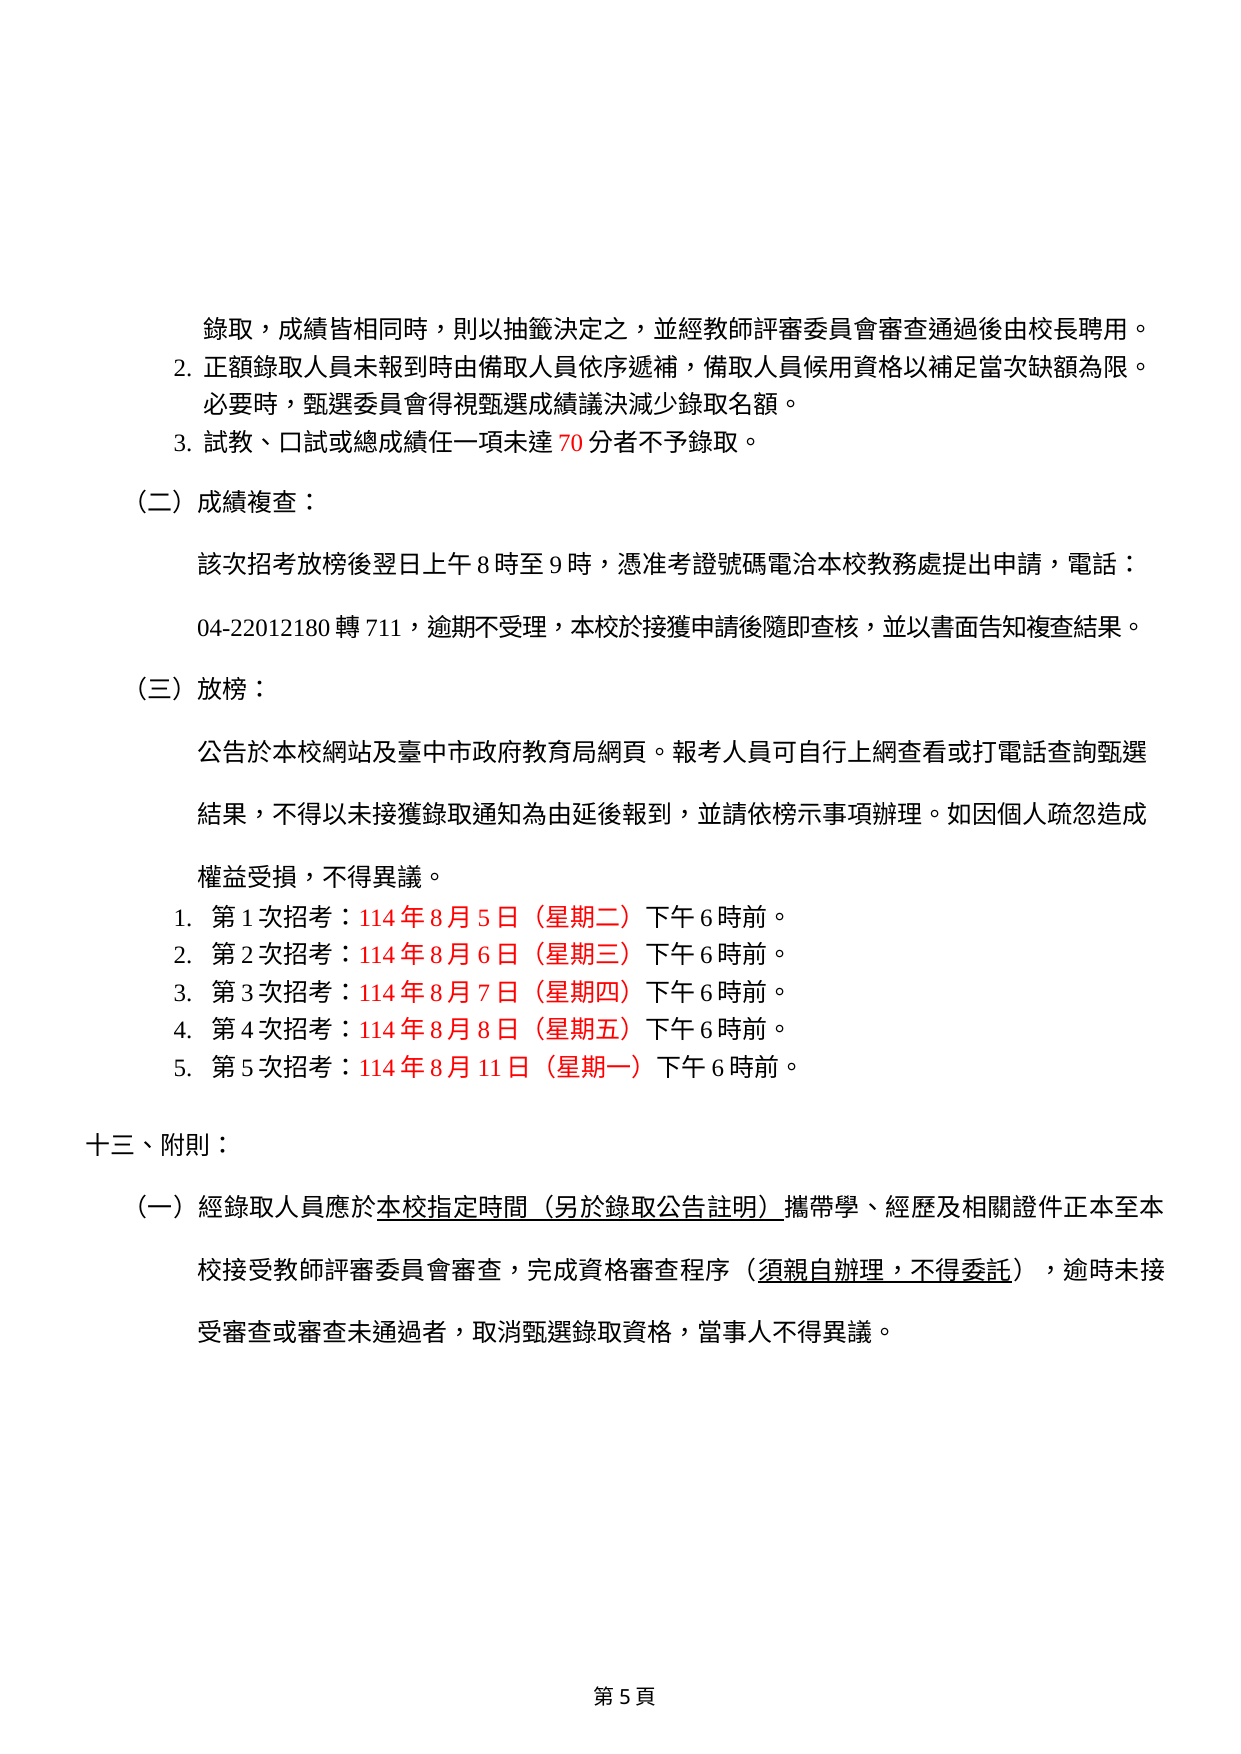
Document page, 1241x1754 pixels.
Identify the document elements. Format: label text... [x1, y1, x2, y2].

list 第5次招考：114年8月11日（星期一）下午6時前。 [173, 1046, 1165, 1084]
list 錄取，成績皆相同時，則以抽籤決定之，並經教師評審委員會審查通過後由校長聘用。 [173, 309, 1163, 346]
list 第2次招考：114年8月6日（星期三）下午6時前。 [173, 934, 1165, 971]
text 該次招考放榜後翌日上午8時至9時，憑准考證號碼電洽本校教務處提出申請，電話： [197, 521, 1165, 584]
list 正額錄取人員未報到時由備取人員依序遞補，備取人員候用資格以補足當次缺額為限。必要時，甄選委員會得視甄選成績議決減少錄取名額。 [173, 346, 1163, 421]
list 第1次招考：114年8月5日（星期二）下午6時前。 [173, 896, 1165, 934]
list 第4次招考：114年8月8日（星期五）下午6時前。 [173, 1009, 1165, 1046]
text （三）放榜： [122, 646, 1165, 709]
list 試教、口試或總成績任一項未達70分者不予錄取。 [173, 421, 1163, 459]
text （一）經錄取人員應於本校指定時間（另於錄取公告註明）攜帶學、經歷及相關證件正本至本校接受教師評審委員會審查，完成資格審查程序（須親自辦理，不得委託），逾時未接受審查或審查未通過者，取消甄選錄取資格，當事人不得異議。 [122, 1164, 1165, 1352]
text 04-22012180轉711，逾期不受理，本校於接獲申請後隨即查核，並以書面告知複查結果。 [197, 584, 1165, 646]
list 第3次招考：114年8月7日（星期四）下午6時前。 [173, 971, 1165, 1009]
text 公告於本校網站及臺中市政府教育局網頁。報考人員可自行上網查看或打電話查詢甄選結果，不得以未接獲錄取通知為由延後報到，並請依榜示事項辦理。如因個人疏忽造成權益受損，不得異議。 [197, 709, 1165, 896]
text 十三、附則： [85, 1102, 1165, 1164]
text （二）成績複查： [122, 459, 1165, 521]
